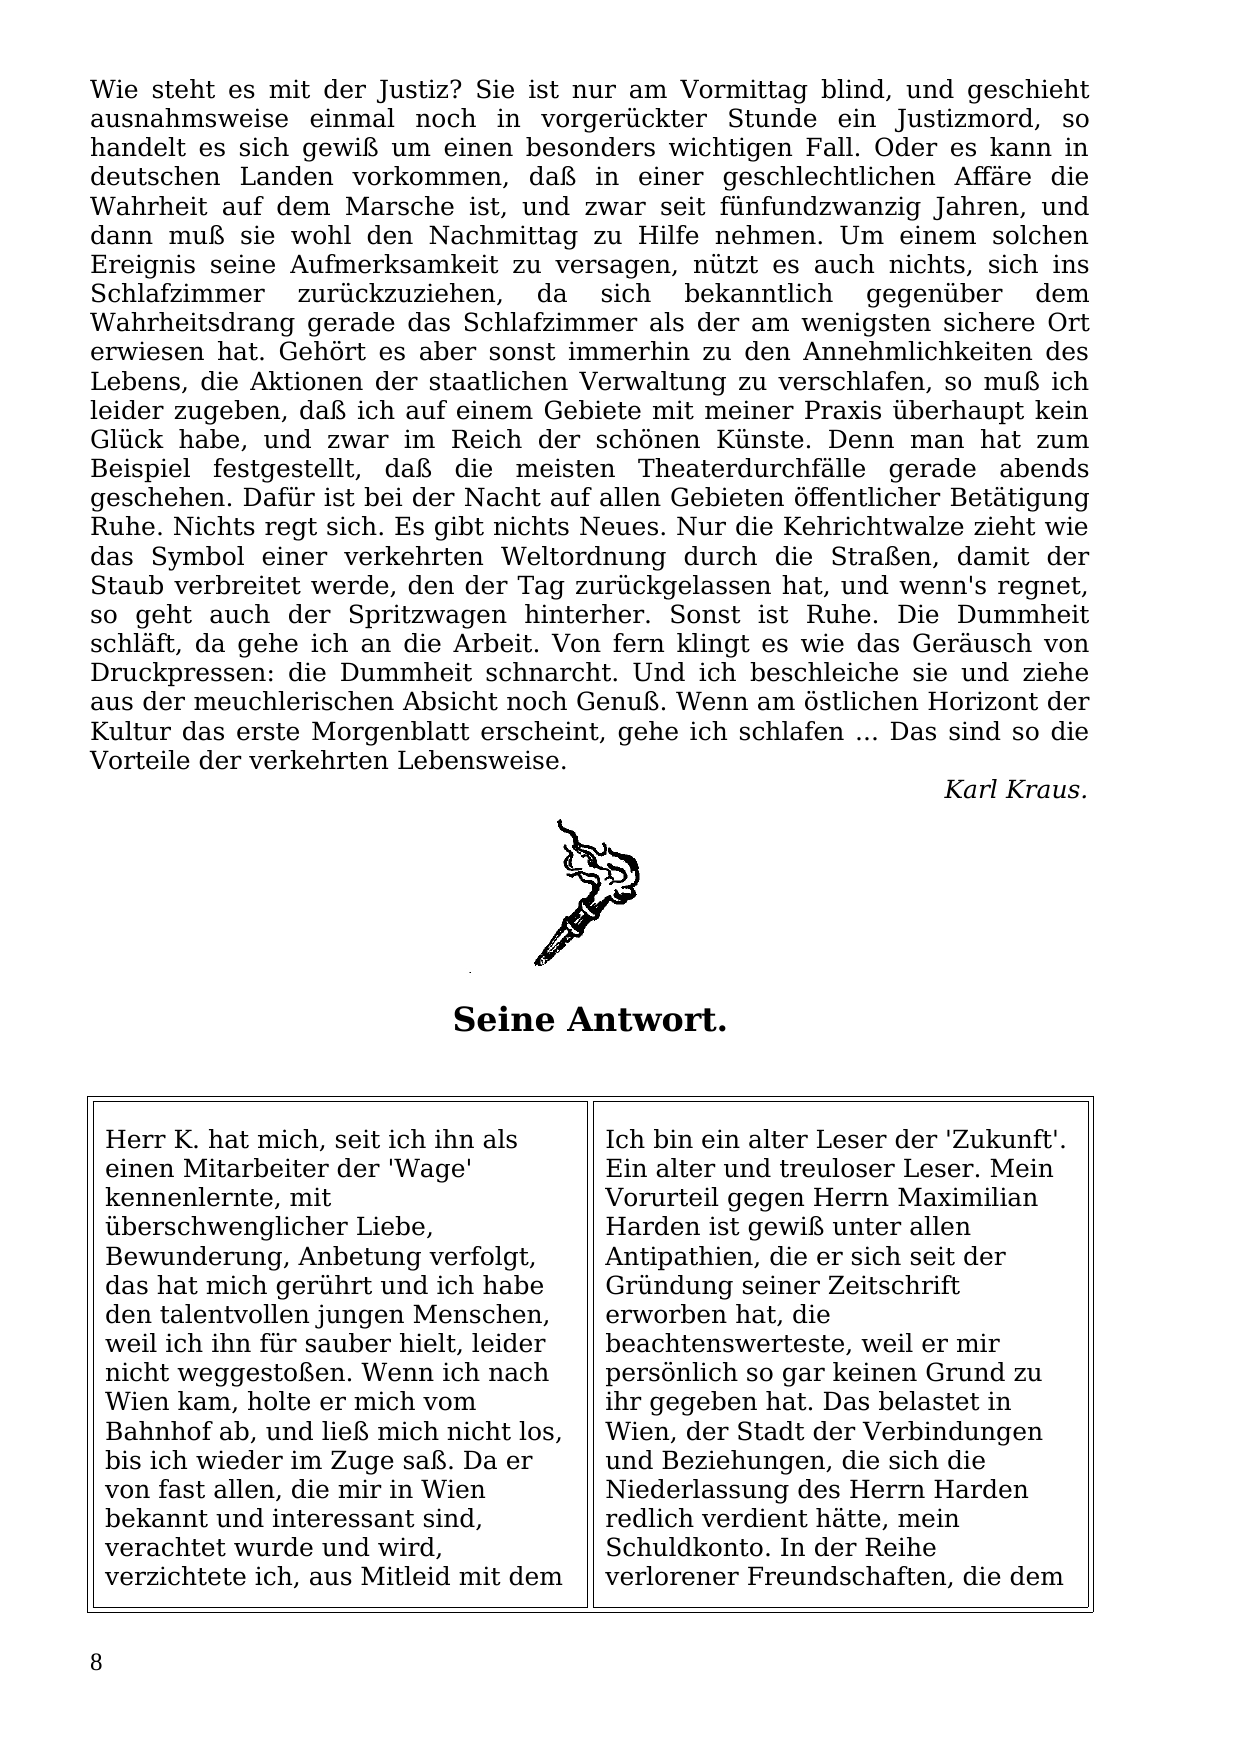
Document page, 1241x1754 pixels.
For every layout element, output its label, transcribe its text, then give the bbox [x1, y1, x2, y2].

table_header Ich bin ein alter Leser der 'Zukunft'. Ein alter und treuloser Leser. Mein Vorurteil gegen Herrn Maximilian Harden ist gewiß unter allen Antipathien, die er sich seit der Gründung seiner Zeitschrift erworben hat, die beachtenswerteste, weil er mir persönlich so gar keinen Grund zu ihr gegeben hat. Das belastet in Wien, der Stadt der Verbindungen und Beziehungen, die sich die Niederlassung des Herrn Harden redlich verdient hätte, mein Schuldkonto. In der Reihe verlorener Freundschaften, die dem [590, 1097, 1091, 1607]
text Seine Antwort. [90, 804, 1091, 1039]
text Wie steht es mit der Justiz? Sie ist nur am Vormittag blind, und geschieht ausnahmsweise einmal noch in vorgerückter Stunde ein Justizmord, so handelt es sich gewiß um einen besonders wichtigen Fall. Oder es kann in deutschen Landen vorkommen, daß in einer geschlechtlichen Affäre die Wahrheit auf dem Marsche ist, und zwar seit fünfundzwanzig Jahren, und dann muß sie wohl den Nachmittag zu Hilfe nehmen. Um einem solchen Ereignis seine Aufmerksamkeit zu versagen, nützt es auch nichts, sich ins Schlafzimmer zurückzuziehen, da sich bekanntlich gegenüber dem Wahrheitsdrang gerade das Schlafzimmer als der am wenigsten sichere Ort erwiesen hat. Gehört es aber sonst immerhin zu den Annehmlichkeiten des Lebens, die Aktionen der staatlichen Verwaltung zu verschlafen, so muß ich leider zugeben, daß ich auf einem Gebiete mit meiner Praxis überhaupt kein Glück habe, und zwar im Reich der schönen Künste. Denn man hat zum Beispiel festgestellt, daß die meisten Theaterdurchfälle gerade abends geschehen. Dafür ist bei der Nacht auf allen Gebieten öffentlicher Betätigung Ruhe. Nichts regt sich. Es gibt nichts Neues. Nur die Kehrichtwalze zieht wie das Symbol einer verkehrten Weltordnung durch die Straßen, damit der Staub verbreitet werde, den der Tag zurückgelassen hat, und wenn's regnet, so geht auch der Spritzwagen hinterher. Sonst ist Ruhe. Die Dummheit schläft, da gehe ich an die Arbeit. Von fern klingt es wie das Geräusch von Druckpressen: die Dummheit schnarcht. Und ich beschleiche sie und ziehe aus der meuchlerischen Absicht noch Genuß. Wenn am östlichen Horizont der Kultur das erste Morgenblatt erscheint, gehe ich schlafen ... Das sind so die Vorteile der verkehrten Lebensweise. [90, 75, 1091, 775]
text Karl Kraus. [90, 775, 1091, 804]
table_header Herr K. hat mich, seit ich ihn als einen Mitarbeiter der 'Wage' kennenlernte, mit überschwenglicher Liebe, Bewunderung, Anbetung verfolgt, das hat mich gerührt und ich habe den talentvollen jungen Menschen, weil ich ihn für sauber hielt, leider nicht weggestoßen. Wenn ich nach Wien kam, holte er mich vom Bahnhof ab, und ließ mich nicht los, bis ich wieder im Zuge saß. Da er von fast allen, die mir in Wien bekannt und interessant sind, verachtet wurde und wird, verzichtete ich, aus Mitleid mit dem [90, 1097, 590, 1607]
picture [206, 804, 974, 993]
